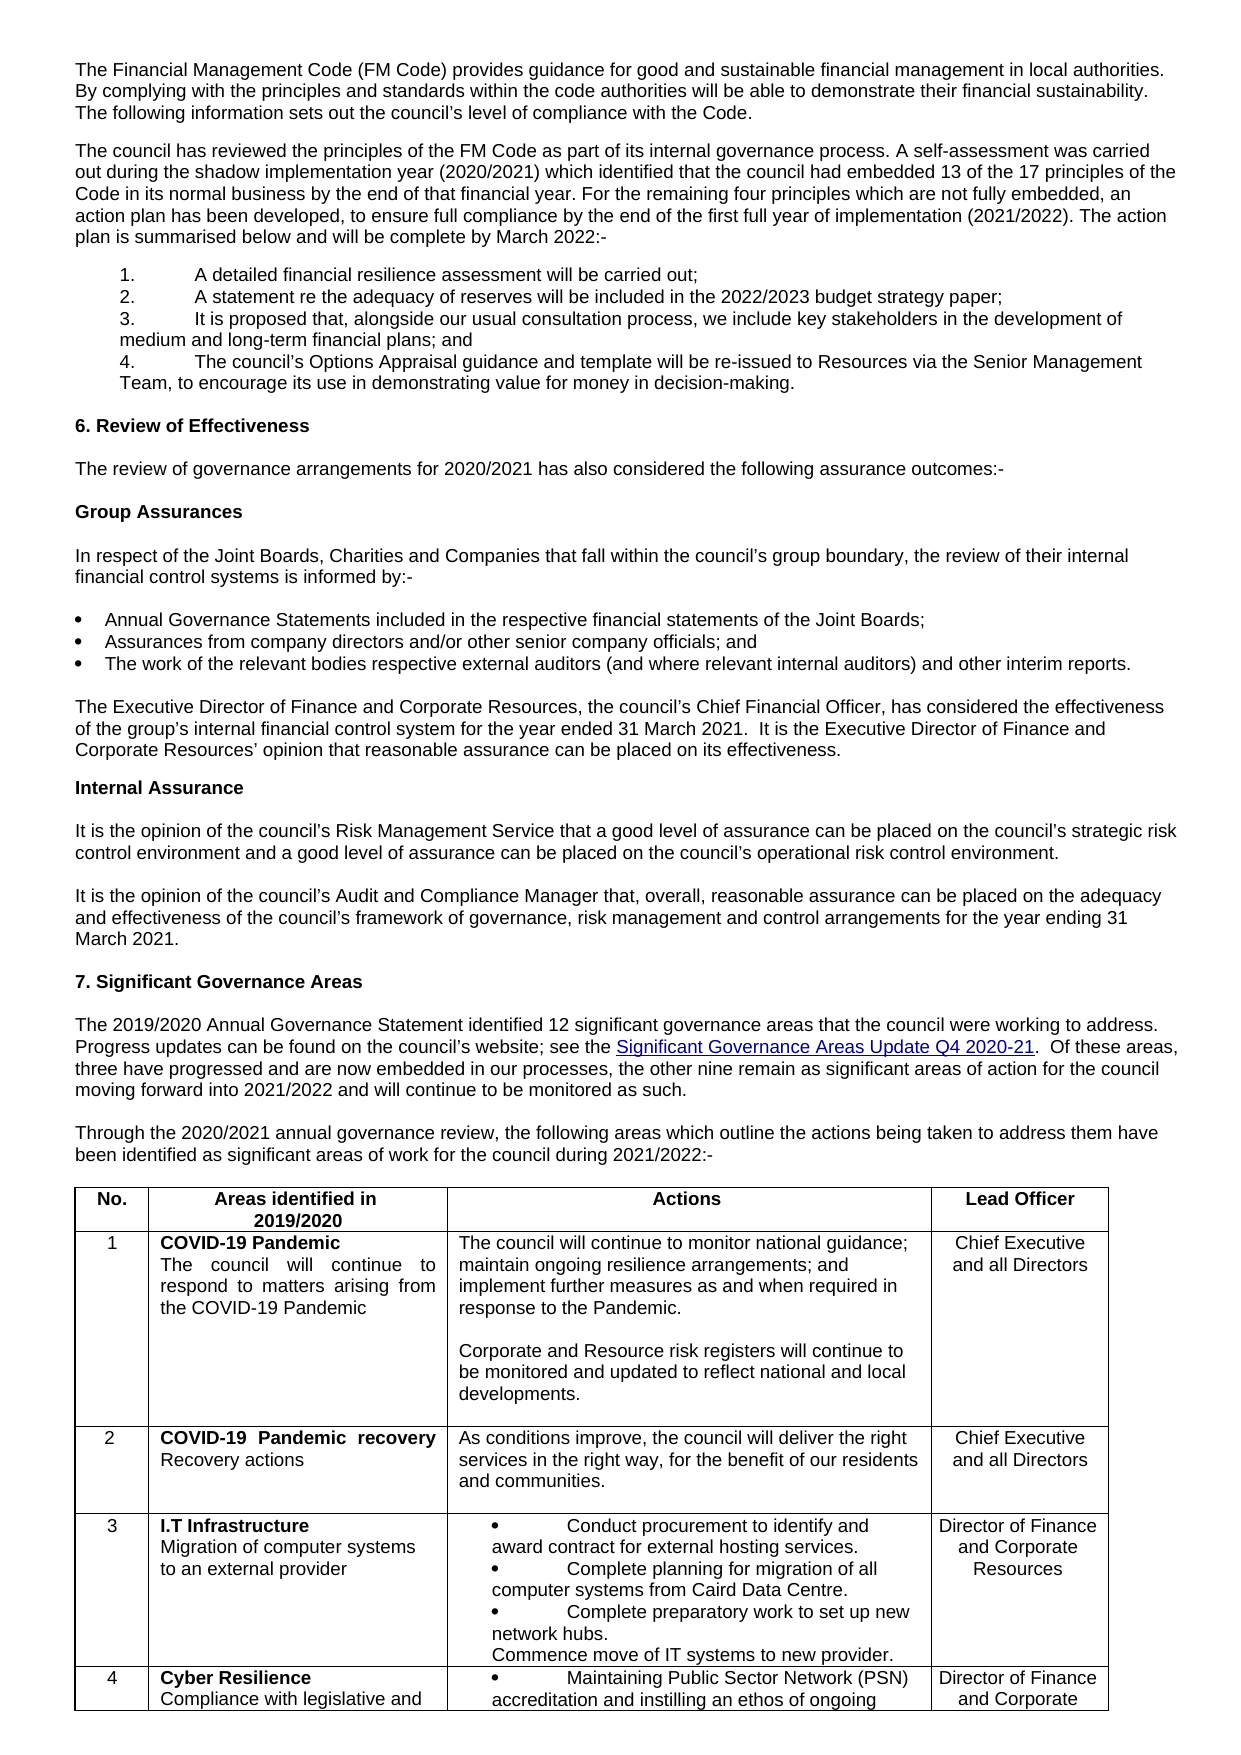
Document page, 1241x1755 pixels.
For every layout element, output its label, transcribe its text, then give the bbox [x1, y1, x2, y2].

text 6. Review of Effectiveness [75, 415, 1180, 437]
table_cell Chief Executive and all Directors [932, 1427, 1108, 1513]
table_cell 2 [76, 1427, 148, 1513]
text The council has reviewed the principles of the FM Code as part of its internal governance process. A self-assessment was carried out during the shadow implementation year (2020/2021) which identified that the council had embedded 13 of the 17 principles of the Code in its normal business by the end of that financial year. For the remaining four principles which are not fully embedded, an action plan has been developed, to ensure full compliance by the end of the first full year of implementation (2021/2022). The action plan is summarised below and will be complete by March 2022:- [75, 140, 1180, 247]
table_cell Chief Executive and all Directors [932, 1232, 1108, 1426]
table_cell COVID-19 Pandemic recovery Recovery actions [149, 1427, 447, 1513]
list It is proposed that, alongside our usual consultation process, we include key stakeholders in the development of medium and long-term financial plans; and [119, 307, 1180, 350]
table_cell The council will continue to monitor national guidance; maintain ongoing resilience arrangements; and implement further measures as and when required in response to the Pandemic. Corporate and Resource risk registers will continue to be monitored and updated to reflect national and local developments. [448, 1232, 931, 1426]
table_cell Director of Finance and Corporate Resources [932, 1514, 1108, 1666]
text The Executive Director of Finance and Corporate Resources, the council’s Chief Financial Officer, has considered the effectiveness of the group’s internal financial control system for the year ended 31 March 2021. It is the Executive Director of Finance and Corporate Resources’ opinion that reasonable assurance can be placed on its effectiveness. [75, 674, 1180, 760]
table_cell 1 [76, 1232, 148, 1426]
list Annual Governance Statements included in the respective financial statements of the Joint Boards; [75, 609, 1180, 631]
table_cell As conditions improve, the council will deliver the right services in the right way, for the benefit of our residents and communities. [448, 1427, 931, 1513]
text The 2019/2020 Annual Governance Statement identified 12 significant governance areas that the council were working to address. Progress updates can be found on the council’s website; see the Significant Governance Areas Update Q4 2020-21. Of these areas, three have progressed and are now embedded in our processes, the other nine remain as significant areas of action for the council moving forward into 2021/2022 and will continue to be monitored as such. [75, 1014, 1180, 1101]
table_cell Conduct procurement to identify and award contract for external hosting services. Complete planning for migration of all computer systems from Caird Data Centre. Complete preparatory work to set up new network hubs. Commence move of IT systems to new provider. [448, 1514, 931, 1666]
text The review of governance arrangements for 2020/2021 has also considered the following assurance outcomes:- [75, 458, 1180, 480]
table_header No. [76, 1188, 148, 1231]
table_cell Cyber Resilience Compliance with legislative and [149, 1667, 447, 1710]
text Through the 2020/2021 annual governance review, the following areas which outline the actions being taken to address them have been identified as significant areas of work for the council during 2021/2022:- [75, 1122, 1180, 1165]
table_cell 3 [76, 1514, 148, 1666]
table_cell Director of Finance and Corporate [932, 1667, 1108, 1710]
list The work of the relevant bodies respective external auditors (and where relevant internal auditors) and other interim reports. [75, 652, 1180, 674]
text It is the opinion of the council’s Audit and Compliance Manager that, overall, reasonable assurance can be placed on the adequacy and effectiveness of the council’s framework of governance, risk management and control arrangements for the year ending 31 March 2021. [75, 885, 1180, 949]
table_cell I.T Infrastructure Migration of computer systems to an external provider [149, 1514, 447, 1666]
table_header Areas identified in 2019/2020 [149, 1188, 447, 1231]
list The council’s Options Appraisal guidance and template will be re-issued to Resources via the Senior Management Team, to encourage its use in demonstrating value for money in decision-making. [119, 350, 1180, 393]
list Assurances from company directors and/or other senior company officials; and [75, 631, 1180, 652]
table_header Actions [448, 1188, 931, 1231]
text In respect of the Joint Boards, Charities and Companies that fall within the council’s group boundary, the review of their internal financial control systems is informed by:- [75, 544, 1180, 588]
text The Financial Management Code (FM Code) provides guidance for good and sustainable financial management in local authorities. By complying with the principles and standards within the code authorities will be able to demonstrate their financial sustainability. The following information sets out the council’s level of compliance with the Code. [75, 58, 1180, 123]
text Internal Assurance [75, 777, 1180, 799]
list A detailed financial resilience assessment will be carried out; [119, 264, 1180, 286]
table_header Lead Officer [932, 1188, 1108, 1231]
text It is the opinion of the council’s Risk Management Service that a good level of assurance can be placed on the council’s strategic risk control environment and a good level of assurance can be placed on the council’s operational risk control environment. [75, 820, 1180, 863]
table_cell Maintaining Public Sector Network (PSN) accreditation and instilling an ethos of ongoing compliance. Continued compliance and accreditation to Cyber Essentials Plus. Moving forward working towards the guidelines outlined within the Scottish Public Sector Cyber Resilience Framework. Continued awareness training for all SLC staff around the area of Cyber Resilience. [448, 1667, 931, 1710]
table_cell 4 [76, 1667, 148, 1710]
text 7. Significant Governance Areas [75, 971, 1180, 993]
table_cell COVID-19 Pandemic The council will continue to respond to matters arising from the COVID-19 Pandemic [149, 1232, 447, 1426]
list A statement re the adequacy of reserves will be included in the 2022/2023 budget strategy paper; [119, 286, 1180, 307]
text Group Assurances [75, 501, 1180, 523]
